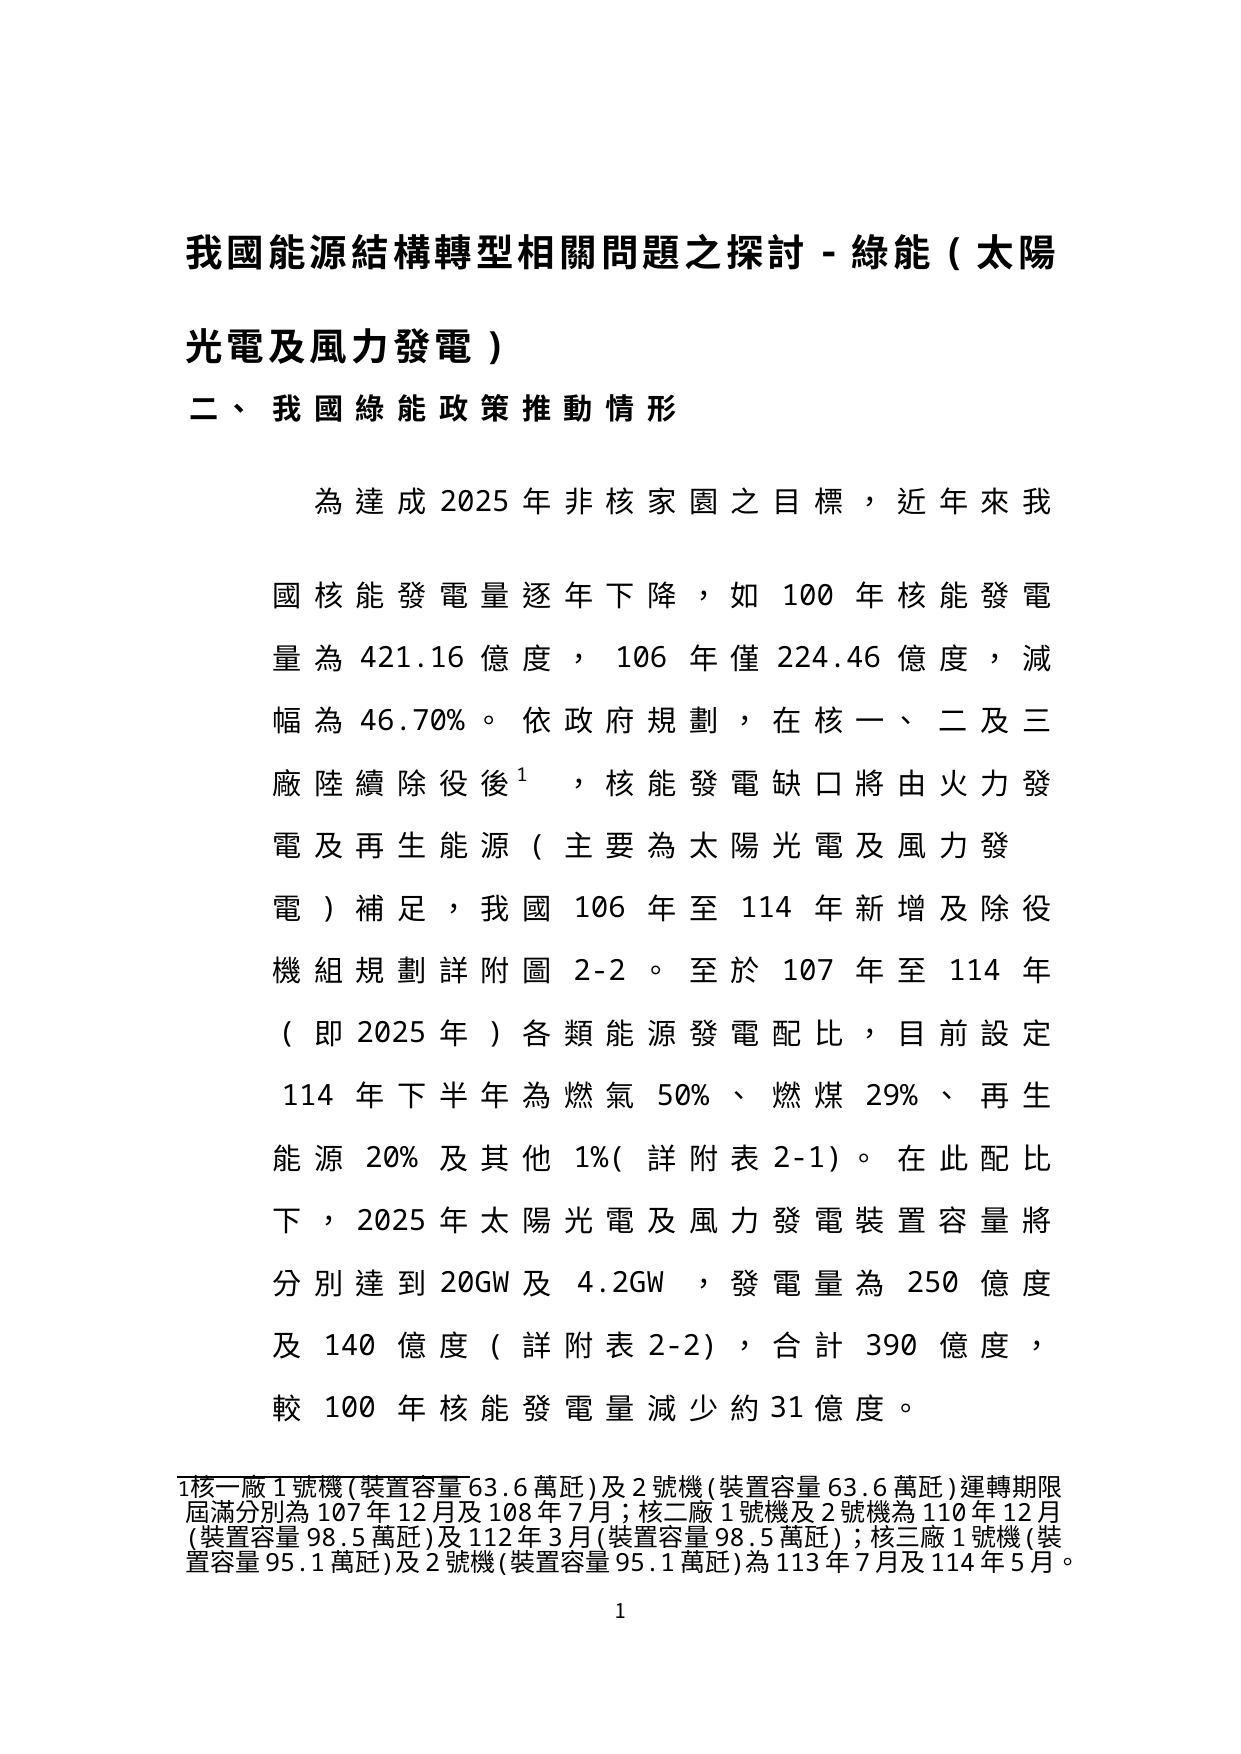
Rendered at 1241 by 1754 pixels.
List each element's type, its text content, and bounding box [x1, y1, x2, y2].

text 為達成2025年非核家園之目標，近年來我國核能發電量逐年下降，如100年核能發電量為421.16億度，106年僅224.46億度，減幅為46.70%。依政府規劃，在核一、二及三廠陸續除役後，核能發電缺口將由火力發電及再生能源(主要為太陽光電及風力發電)補足，我國106年至114年新增及除役機組規劃詳附圖2-2。至於107年至114年(即2025年)各類能源發電配比，目前設定114年下半年為燃氣50%、燃煤29%、再生能源20%及其他1%(詳附表2-1)。在此配比下，2025年太陽光電及風力發電裝置容量將分別達到20GW及4.2GW，發電量為250億度及140億度(詳附表2-2)，合計390億度，較100年核能發電量減少約31億度。 [242, 427, 1058, 1427]
text 核一廠1號機(裝置容量63.6萬瓩)及2號機(裝置容量63.6萬瓩)運轉期限屆滿分別為107年12月及108年7月；核二廠1號機及2號機為110年12月(裝置容量98.5萬瓩)及112年3月(裝置容量98.5萬瓩)；核三廠1號機(裝置容量95.1萬瓩)及2號機(裝置容量95.1萬瓩)為113年7月及114年5月。 [177, 1477, 1063, 1577]
text 我國能源結構轉型相關問題之探討-綠能(太陽光電及風力發電) [183, 177, 1058, 365]
text 二、我國綠能政策推動情形 [183, 365, 1058, 427]
